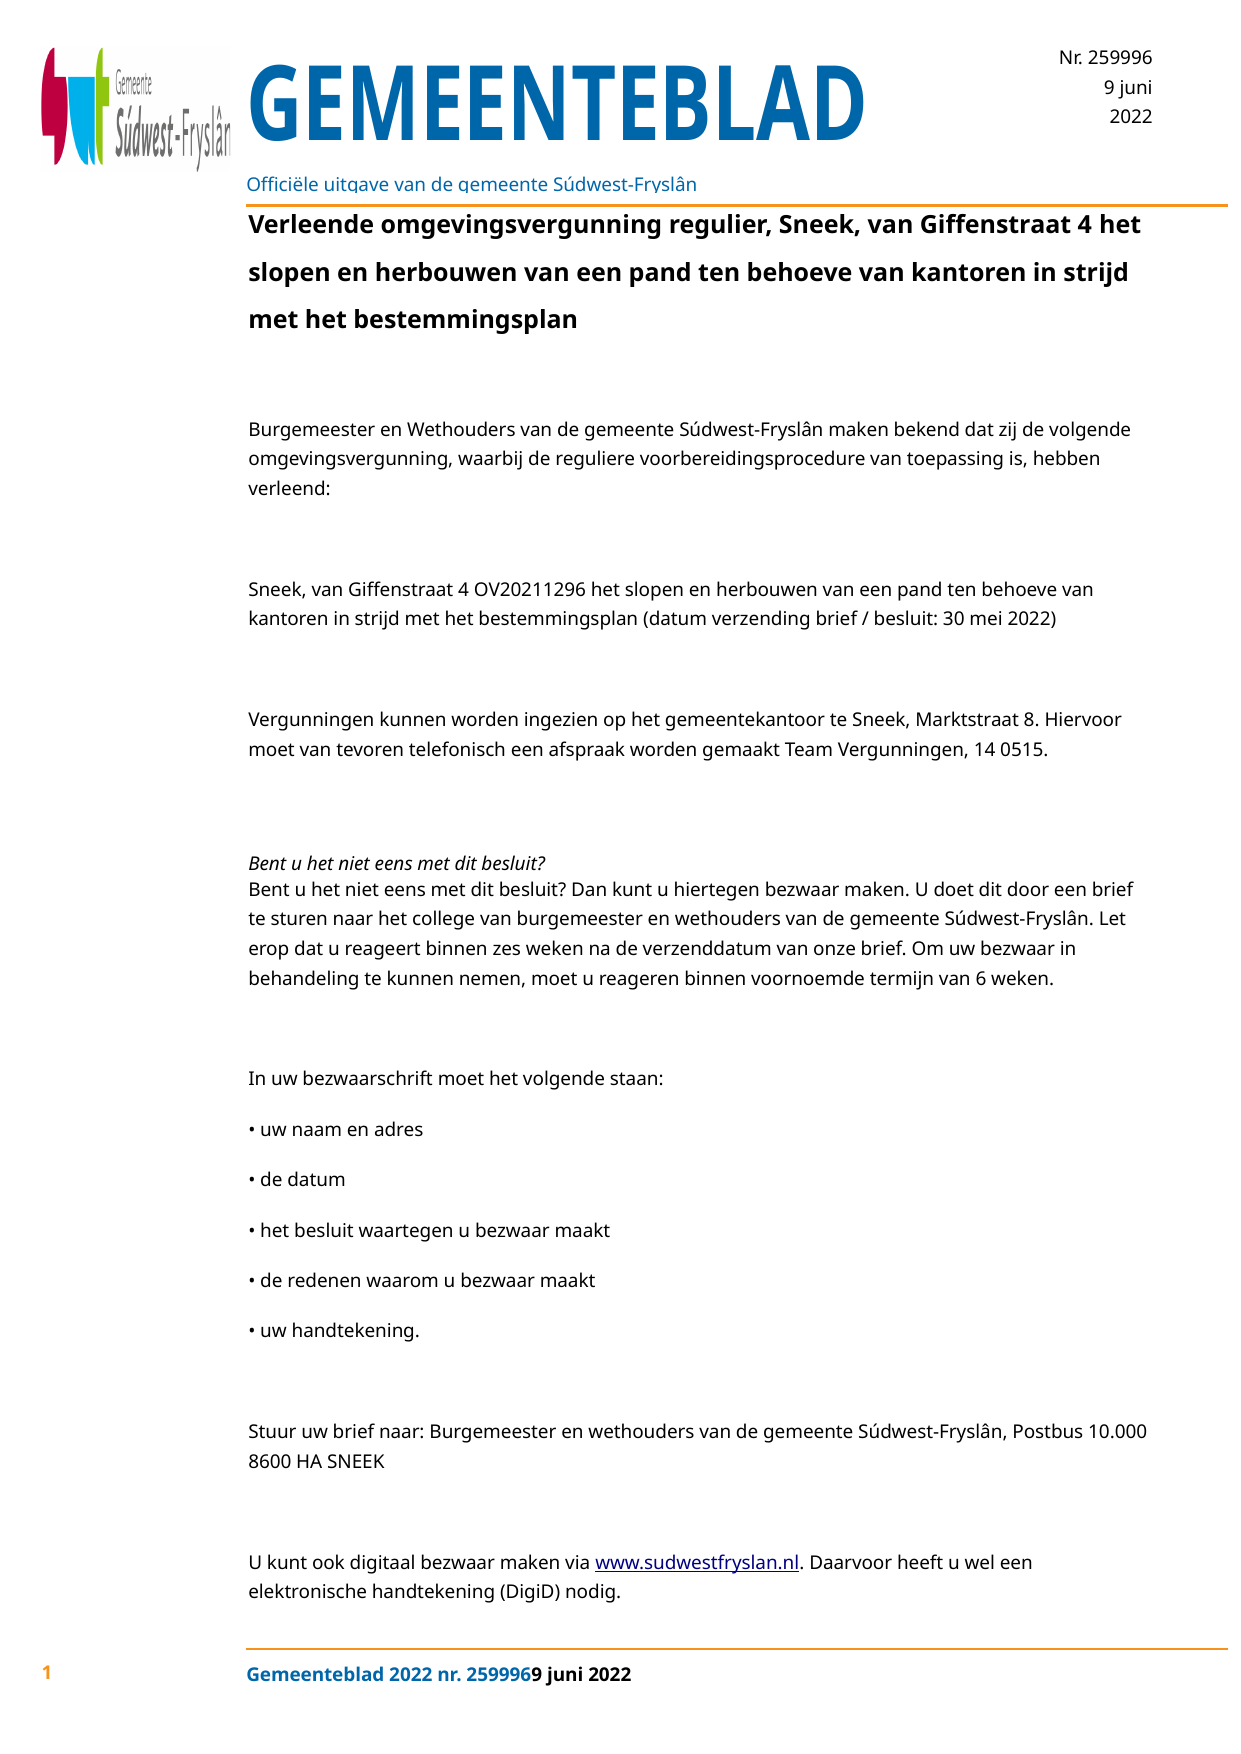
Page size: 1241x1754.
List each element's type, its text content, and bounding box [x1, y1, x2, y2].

text • uw naam en adres [248, 1116, 1152, 1142]
text Bent u het niet eens met dit besluit? Dan kunt u hiertegen bezwaar maken. U doet dit door een brief te sturen naar het college van burgemeester en wethouders van de gemeente Súdwest-Fryslân. Let erop dat u reageert binnen zes weken na de verzenddatum van onze brief. Om uw bezwaar in behandeling te kunnen nemen, moet u reageren binnen voornoemde termijn van 6 weken. [248, 876, 1152, 991]
text Verleende omgevingsvergunning regulier, Sneek, van Giffenstraat 4 het slopen en herbouwen van een pand ten behoeve van kantoren in strijd met het bestemmingsplan [248, 207, 1152, 336]
text U kunt ook digitaal bezwaar maken via www.sudwestfryslan.nl. Daarvoor heeft u wel een elektronische handtekening (DigiD) nodig. [248, 1549, 1152, 1604]
text • de datum [248, 1166, 1152, 1192]
text Stuur uw brief naar: Burgemeester en wethouders van de gemeente Súdwest-Fryslân, Postbus 10.000 8600 HA SNEEK [248, 1418, 1152, 1474]
text • de redenen waarom u bezwaar maakt [248, 1267, 1152, 1293]
text • uw handtekening. [248, 1318, 1152, 1343]
text Bent u het niet eens met dit besluit? [248, 850, 1152, 876]
text Burgemeester en Wethouders van de gemeente Súdwest-Fryslân maken bekend dat zij de volgende omgevingsvergunning, waarbij de reguliere voorbereidingsprocedure van toepassing is, hebben verleend: [248, 416, 1152, 501]
text In uw bezwaarschrift moet het volgende staan: [248, 1066, 1152, 1091]
picture [41, 47, 231, 172]
text • het besluit waartegen u bezwaar maakt [248, 1217, 1152, 1243]
text Sneek, van Giffenstraat 4 OV20211296 het slopen en herbouwen van een pand ten behoeve van kantoren in strijd met het bestemmingsplan (datum verzending brief / besluit: 30 mei 2022) [248, 576, 1152, 631]
text Vergunningen kunnen worden ingezien op het gemeentekantoor te Sneek, Marktstraat 8. Hiervoor moet van tevoren telefonisch een afspraak worden gemaakt Team Vergunningen, 14 0515. [248, 706, 1152, 762]
